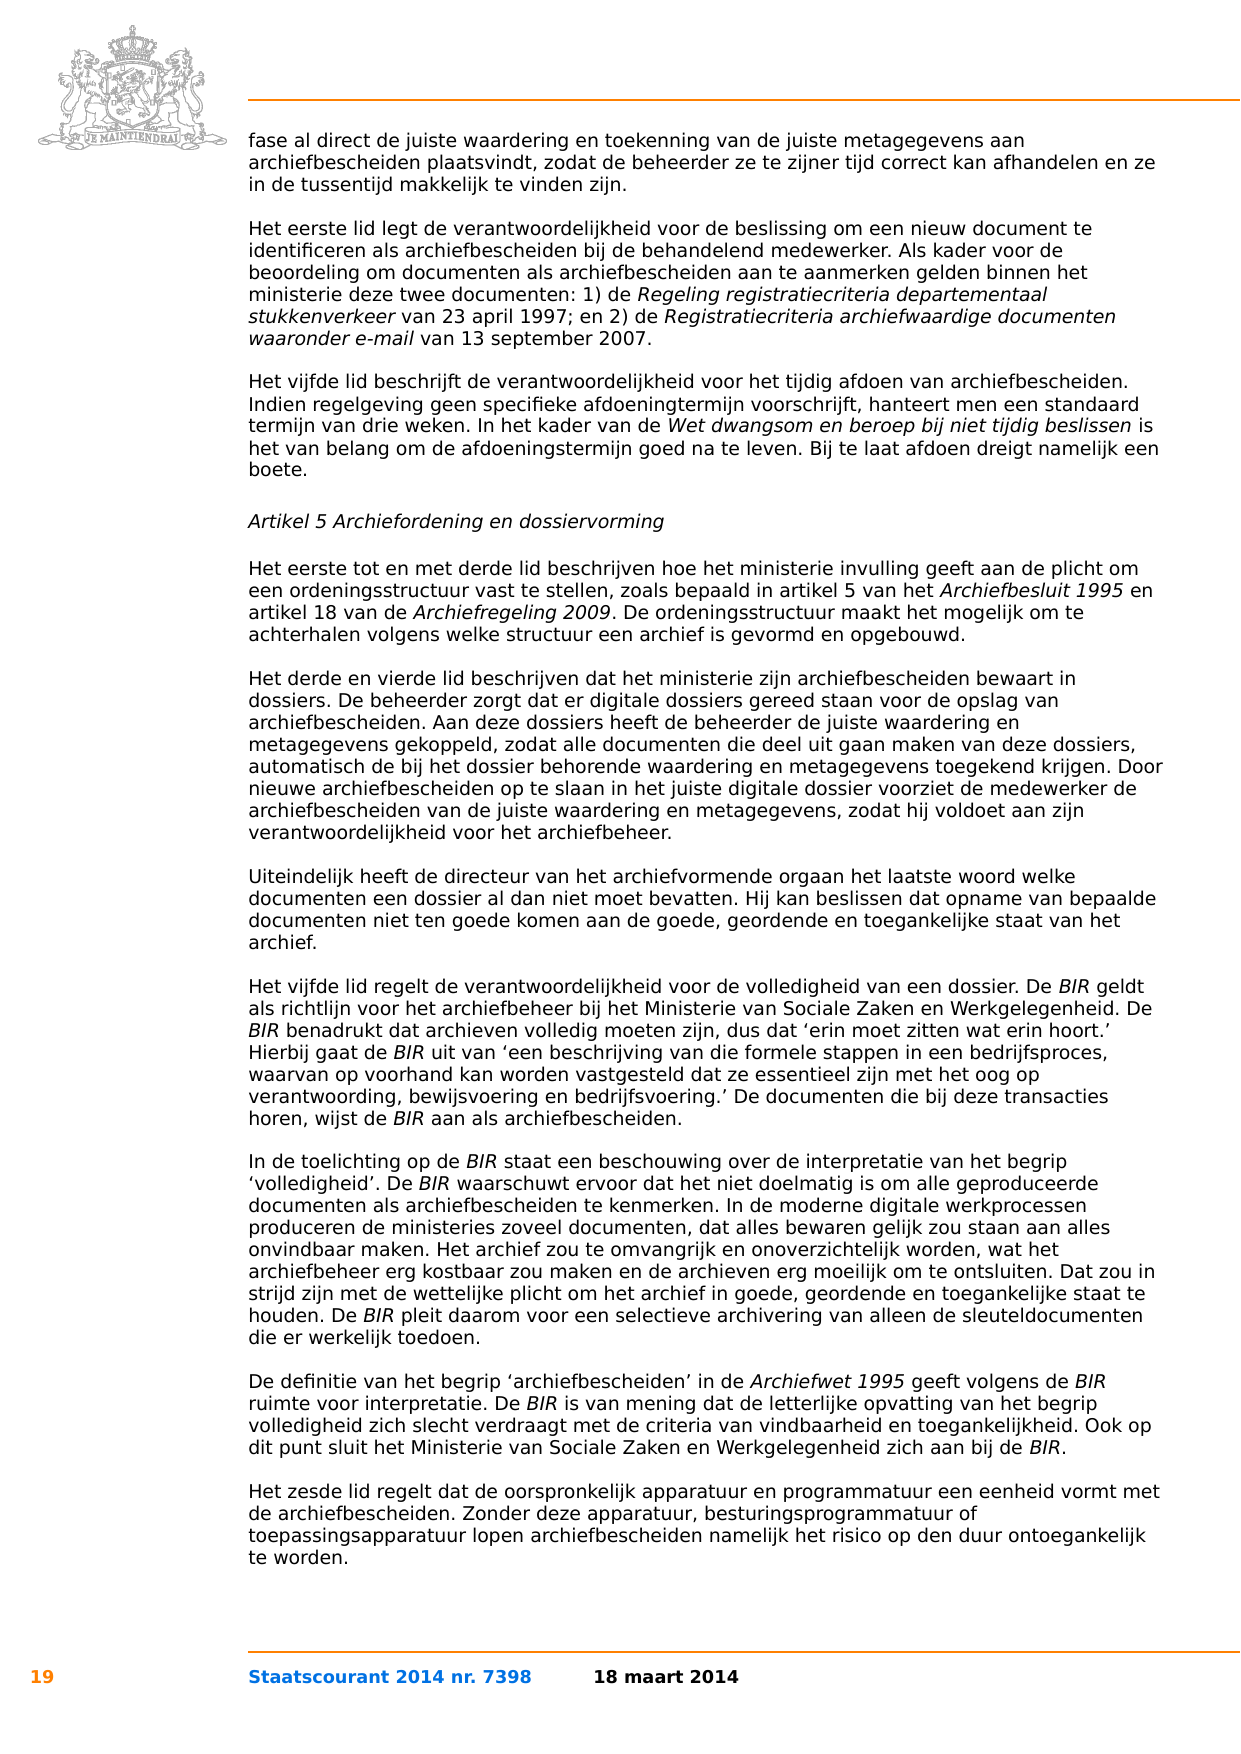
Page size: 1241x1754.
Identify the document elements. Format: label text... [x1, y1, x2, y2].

picture [38, 25, 227, 150]
text Het vijfde lid beschrijft de verantwoordelijkheid voor het tijdig afdoen van archiefbescheiden. Indien regelgeving geen specifieke afdoeningtermijn voorschrijft, hanteert men een standaard termijn van drie weken. In het kader van de Wet dwangsom en beroep bij niet tijdig beslissen is het van belang om de afdoeningstermijn goed na te leven. Bij te laat afdoen dreigt namelijk een boete. [248, 371, 1163, 481]
text Het derde en vierde lid beschrijven dat het ministerie zijn archiefbescheiden bewaart in dossiers. De beheerder zorgt dat er digitale dossiers gereed staan voor de opslag van archiefbescheiden. Aan deze dossiers heeft de beheerder de juiste waardering en metagegevens gekoppeld, zodat alle documenten die deel uit gaan maken van deze dossiers, automatisch de bij het dossier behorende waardering en metagegevens toegekend krijgen. Door nieuwe archiefbescheiden op te slaan in het juiste digitale dossier voorziet de medewerker de archiefbescheiden van de juiste waardering en metagegevens, zodat hij voldoet aan zijn verantwoordelijkheid voor het archiefbeheer. [248, 668, 1163, 844]
text Het zesde lid regelt dat de oorspronkelijk apparatuur en programmatuur een eenheid vormt met de archiefbescheiden. Zonder deze apparatuur, besturingsprogrammatuur of toepassingsapparatuur lopen archiefbescheiden namelijk het risico op den duur ontoegankelijk te worden. [248, 1481, 1163, 1569]
text In de toelichting op de BIR staat een beschouwing over de interpretatie van het begrip ‘volledigheid’. De BIR waarschuwt ervoor dat het niet doelmatig is om alle geproduceerde documenten als archiefbescheiden te kenmerken. In de moderne digitale werkprocessen produceren de ministeries zoveel documenten, dat alles bewaren gelijk zou staan aan alles onvindbaar maken. Het archief zou te omvangrijk en onoverzichtelijk worden, wat het archiefbeheer erg kostbaar zou maken en de archieven erg moeilijk om te ontsluiten. Dat zou in strijd zijn met de wettelijke plicht om het archief in goede, geordende en toegankelijke staat te houden. De BIR pleit daarom voor een selectieve archivering van alleen de sleuteldocumenten die er werkelijk toedoen. [248, 1151, 1163, 1349]
text De definitie van het begrip ‘archiefbescheiden’ in de Archiefwet 1995 geeft volgens de BIR ruimte voor interpretatie. De BIR is van mening dat de letterlijke opvatting van het begrip volledigheid zich slecht verdraagt met de criteria van vindbaarheid en toegankelijkheid. Ook op dit punt sluit het Ministerie van Sociale Zaken en Werkgelegenheid zich aan bij de BIR. [248, 1371, 1163, 1459]
text Het eerste lid legt de verantwoordelijkheid voor de beslissing om een nieuw document te identificeren als archiefbescheiden bij de behandelend medewerker. Als kader voor de beoordeling om documenten als archiefbescheiden aan te aanmerken gelden binnen het ministerie deze twee documenten: 1) de Regeling registratiecriteria departementaal stukkenverkeer van 23 april 1997; en 2) de Registratiecriteria archiefwaardige documenten waaronder e-mail van 13 september 2007. [248, 218, 1163, 349]
subtitle Artikel 5 Archiefordening en dossiervorming [248, 511, 1163, 533]
text Het vijfde lid regelt de verantwoordelijkheid voor de volledigheid van een dossier. De BIR geldt als richtlijn voor het archiefbeheer bij het Ministerie van Sociale Zaken en Werkgelegenheid. De BIR benadrukt dat archieven volledig moeten zijn, dus dat ‘erin moet zitten wat erin hoort.’ Hierbij gaat de BIR uit van ‘een beschrijving van die formele stappen in een bedrijfsproces, waarvan op voorhand kan worden vastgesteld dat ze essentieel zijn met het oog op verantwoording, bewijsvoering en bedrijfsvoering.’ De documenten die bij deze transacties horen, wijst de BIR aan als archiefbescheiden. [248, 976, 1163, 1129]
text Uiteindelijk heeft de directeur van het archiefvormende orgaan het laatste woord welke documenten een dossier al dan niet moet bevatten. Hij kan beslissen dat opname van bepaalde documenten niet ten goede komen aan de goede, geordende en toegankelijke staat van het archief. [248, 866, 1163, 954]
text Het eerste tot en met derde lid beschrijven hoe het ministerie invulling geeft aan de plicht om een ordeningsstructuur vast te stellen, zoals bepaald in artikel 5 van het Archiefbesluit 1995 en artikel 18 van de Archiefregeling 2009. De ordeningsstructuur maakt het mogelijk om te achterhalen volgens welke structuur een archief is gevormd en opgebouwd. [248, 558, 1163, 646]
text fase al direct de juiste waardering en toekenning van de juiste metagegevens aan archiefbescheiden plaatsvindt, zodat de beheerder ze te zijner tijd correct kan afhandelen en ze in de tussentijd makkelijk te vinden zijn. [248, 130, 1163, 196]
